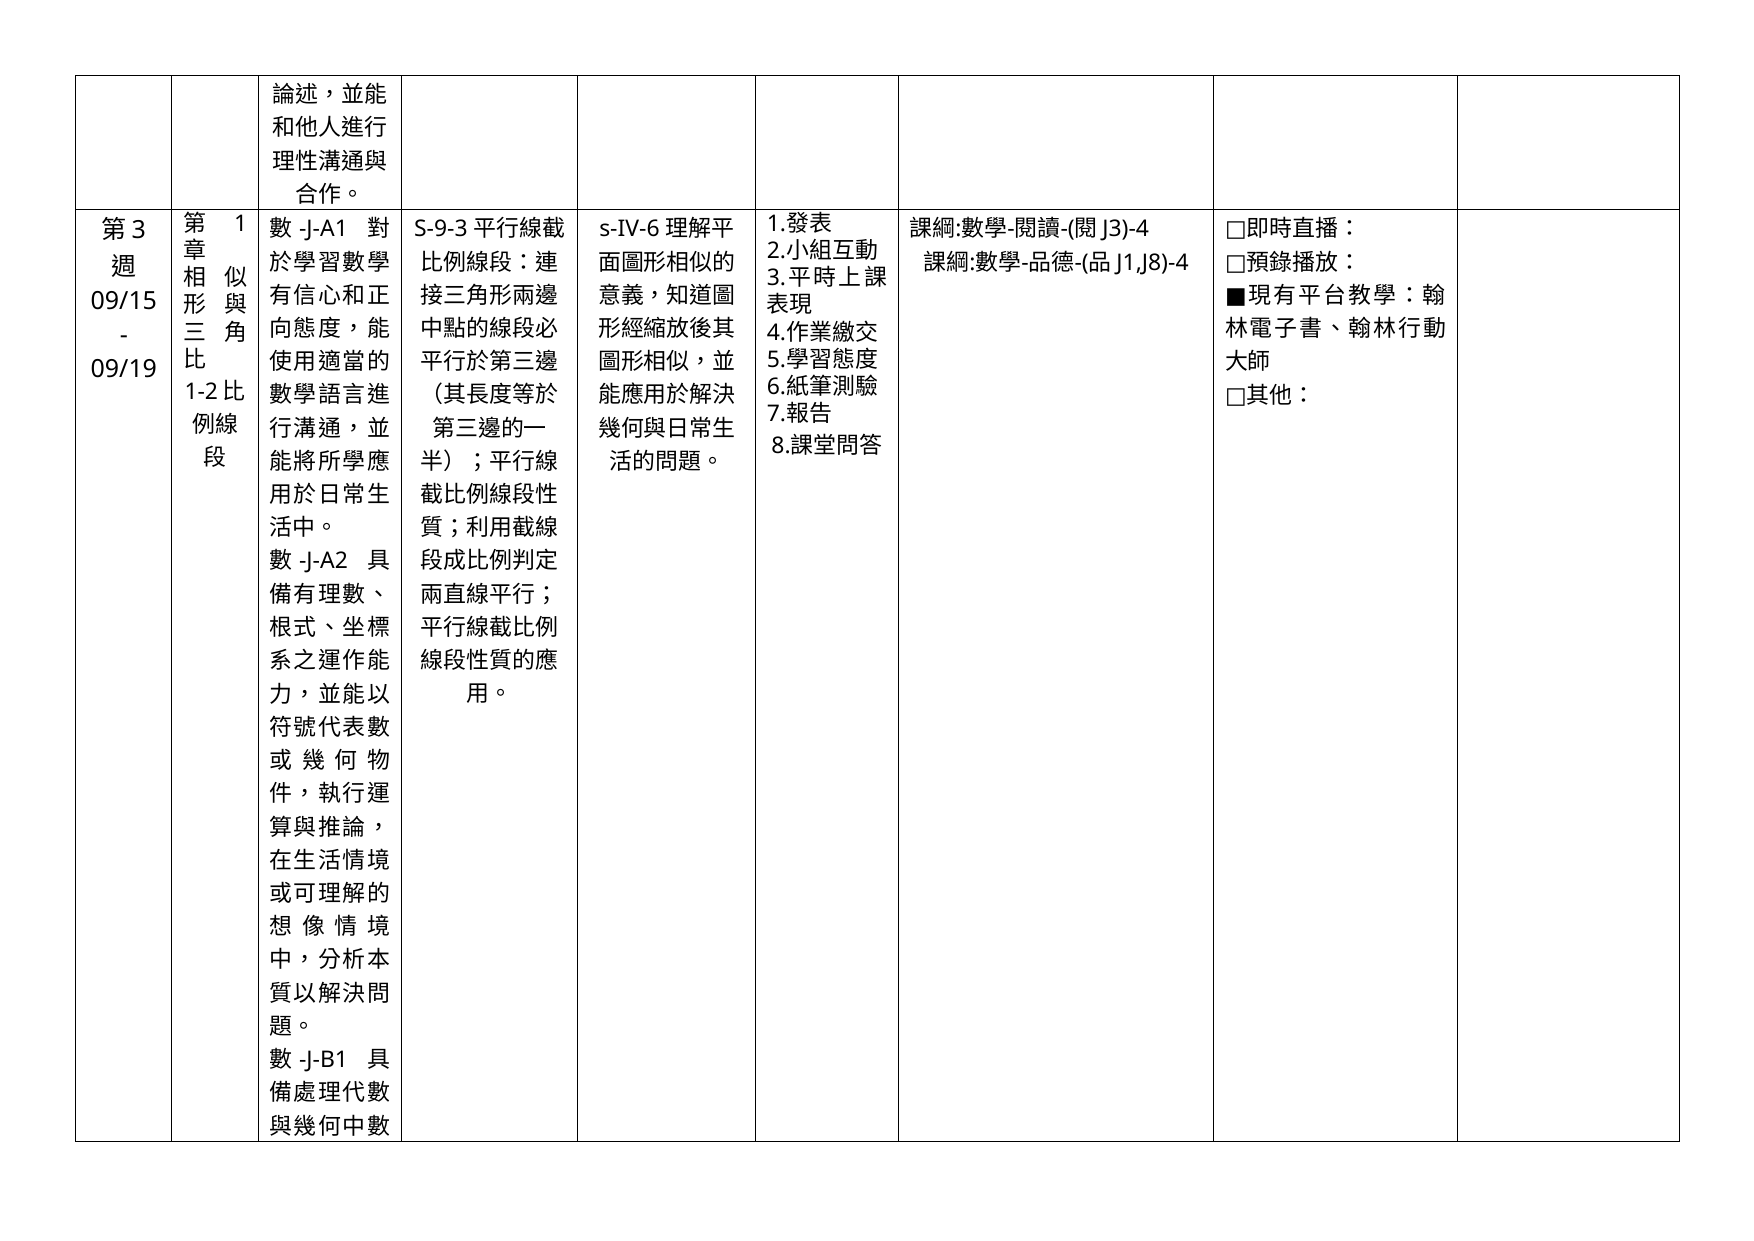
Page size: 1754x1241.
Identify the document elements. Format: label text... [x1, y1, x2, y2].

table_cell 1.發表 2.小組互動 3.平時上課表現 4.作業繳交 5.學習態度 6.紙筆測驗 7.報告 8.課堂問答 [756, 210, 898, 1141]
table_cell [1214, 76, 1457, 209]
table_cell [578, 76, 755, 209]
table_cell 論述，並能和他人進行理性溝通與合作。 [259, 76, 401, 209]
table_cell [899, 76, 1213, 209]
table_cell [76, 76, 171, 209]
table_cell 課綱:數學-閱讀-(閱J3)-4 課綱:數學-品德-(品J1,J8)-4 [899, 210, 1213, 1141]
table_cell [1458, 76, 1679, 209]
table_cell [172, 76, 258, 209]
table_cell [756, 76, 898, 209]
table_cell s-IV-6 理解平面圖形相似的意義，知道圖形經縮放後其圖形相似，並能應用於解決幾何與日常生活的問題。 [578, 210, 755, 1141]
table_cell 第1章 相似形與三角比 1-2比例線段 [172, 210, 258, 1141]
table_cell □即時直播： □預錄播放： ■現有平台教學：翰林電子書、翰林行動大師 □其他： [1214, 210, 1457, 1141]
table_cell [402, 76, 577, 209]
table_cell 第3週 09/15-09/19 [76, 210, 171, 1141]
table_cell [1458, 210, 1679, 1141]
table_cell S-9-3 平行線截比例線段：連接三角形兩邊中點的線段必平行於第三邊（其長度等於第三邊的一半）；平行線截比例線段性質；利用截線段成比例判定兩直線平行；平行線截比例線段性質的應用。 [402, 210, 577, 1141]
table_cell 數-J-A1 對於學習數學有信心和正向態度，能使用適當的數學語言進行溝通，並能將所學應用於日常生活中。 數-J-A2 具備有理數、根式、坐標系之運作能力，並能以符號代表數或幾何物件，執行運算與推論，在生活情境或可理解的想像情境中，分析本質以解決問題。 數-J-B1 具備處理代數與幾何中數 [259, 210, 401, 1141]
